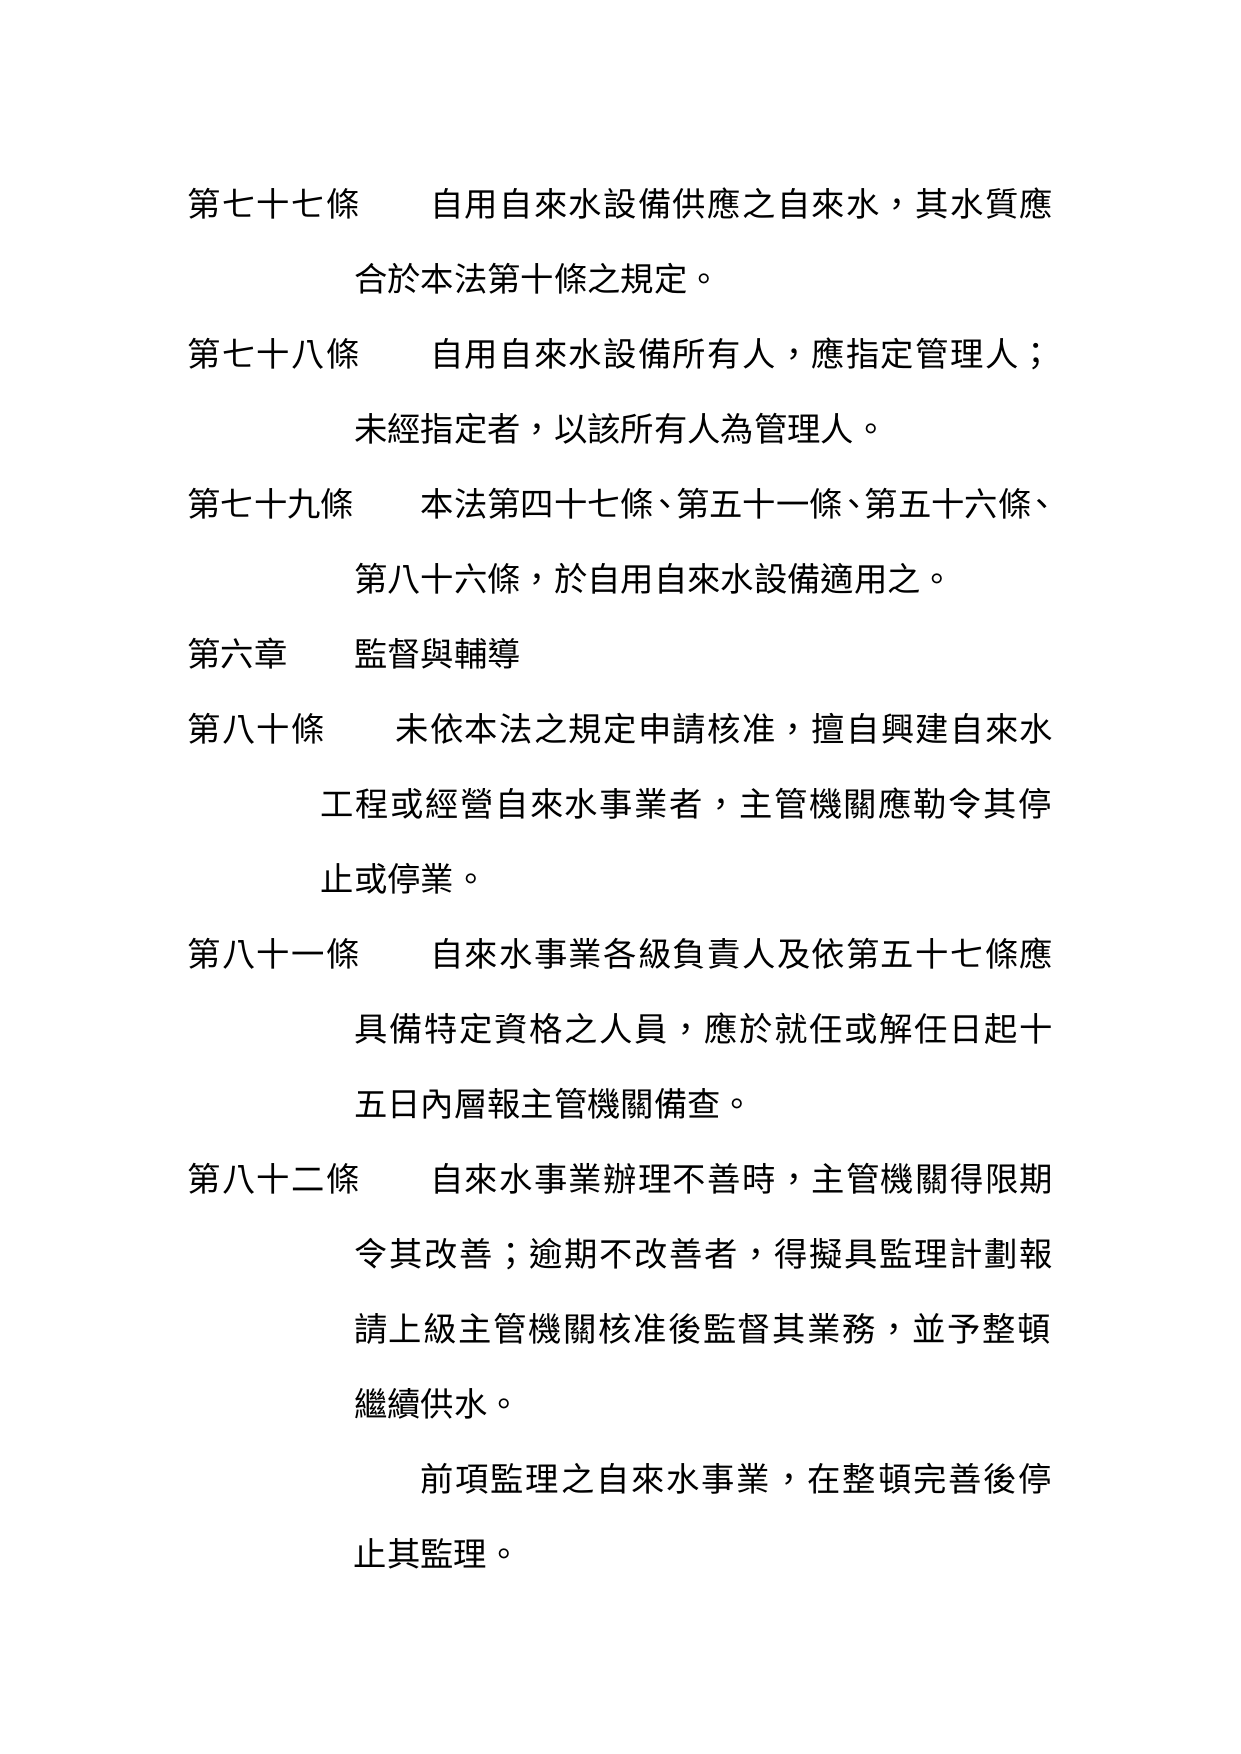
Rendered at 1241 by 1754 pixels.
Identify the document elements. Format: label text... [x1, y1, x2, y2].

text 第八十一條 自來水事業各級負責人及依第五十七條應具備特定資格之人員，應於就任或解任日起十五日內層報主管機關備查。 [187, 914, 1053, 1139]
text 第八十條 未依本法之規定申請核准，擅自興建自來水工程或經營自來水事業者，主管機關應勒令其停止或停業。 [187, 689, 1053, 914]
text 第七十七條 自用自來水設備供應之自來水，其水質應合於本法第十條之規定。 [187, 164, 1053, 314]
text 第七十八條 自用自來水設備所有人，應指定管理人；未經指定者，以該所有人為管理人。 [187, 314, 1053, 464]
text 第六章 監督與輔導 [187, 614, 1053, 689]
text 前項監理之自來水事業，在整頓完善後停止其監理。 [353, 1439, 1053, 1589]
text 第七十九條 本法第四十七條、第五十一條、第五十六條、第八十六條，於自用自來水設備適用之。 [187, 464, 1053, 614]
text 第八十二條 自來水事業辦理不善時，主管機關得限期令其改善；逾期不改善者，得擬具監理計劃報請上級主管機關核准後監督其業務，並予整頓，繼續供水。 [187, 1139, 1053, 1439]
